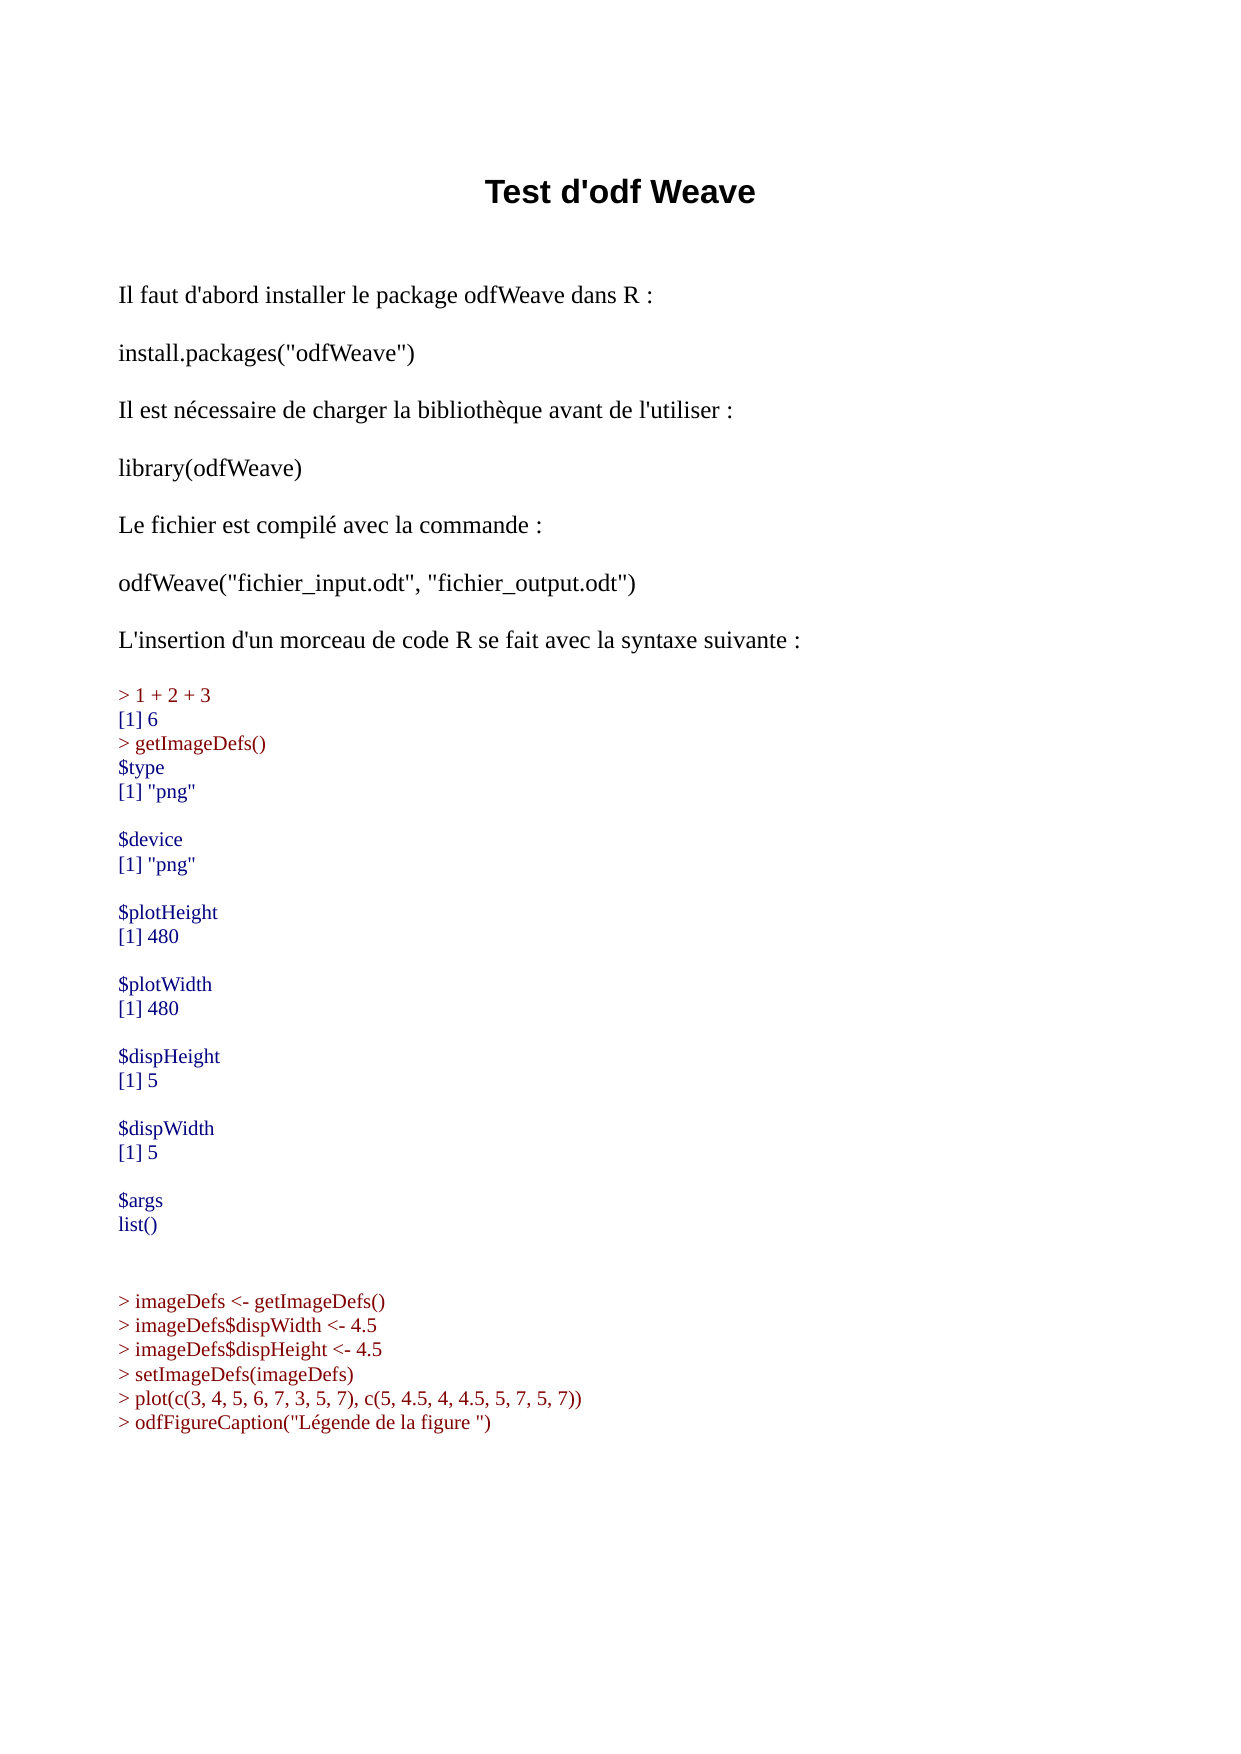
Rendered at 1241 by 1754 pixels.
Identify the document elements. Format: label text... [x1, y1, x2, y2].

text [1] 6 [118, 707, 1122, 731]
text [1] 480 [118, 996, 1122, 1020]
text $plotHeight [118, 899, 1122, 924]
text Il est nécessaire de charger la bibliothèque avant de l'utiliser : [118, 396, 1122, 424]
subtitle Test d'odf Weave [118, 172, 1122, 211]
text > plot(c(3, 4, 5, 6, 7, 3, 5, 7), c(5, 4.5, 4, 4.5, 5, 7, 5, 7)) [118, 1386, 1122, 1409]
text [1] "png" [118, 779, 1122, 803]
text Le fichier est compilé avec la commande : [118, 511, 1122, 539]
text $type [118, 755, 1122, 779]
text $dispWidth [118, 1116, 1122, 1140]
text $device [118, 827, 1122, 851]
text > imageDefs$dispWidth <- 4.5 [118, 1313, 1122, 1337]
text > setImageDefs(imageDefs) [118, 1361, 1122, 1386]
text list() [118, 1212, 1122, 1236]
text odfWeave("fichier_input.odt", "fichier_output.odt") [118, 568, 1122, 597]
text [1] "png" [118, 851, 1122, 876]
text $args [118, 1188, 1122, 1212]
text library(odfWeave) [118, 453, 1122, 482]
text $plotWidth [118, 972, 1122, 996]
text > 1 + 2 + 3 [118, 683, 1122, 707]
text Il faut d'abord installer le package odfWeave dans R : [118, 281, 1122, 309]
text > getImageDefs() [118, 731, 1122, 755]
text [1] 5 [118, 1140, 1122, 1164]
text [1] 480 [118, 924, 1122, 948]
text $dispHeight [118, 1044, 1122, 1068]
text [1] 5 [118, 1068, 1122, 1092]
text > odfFigureCaption("Légende de la figure ") [118, 1409, 1122, 1434]
text L'insertion d'un morceau de code R se fait avec la syntaxe suivante : [118, 626, 1122, 654]
text > imageDefs <- getImageDefs() [118, 1289, 1122, 1313]
text > imageDefs$dispHeight <- 4.5 [118, 1337, 1122, 1361]
text install.packages("odfWeave") [118, 338, 1122, 367]
